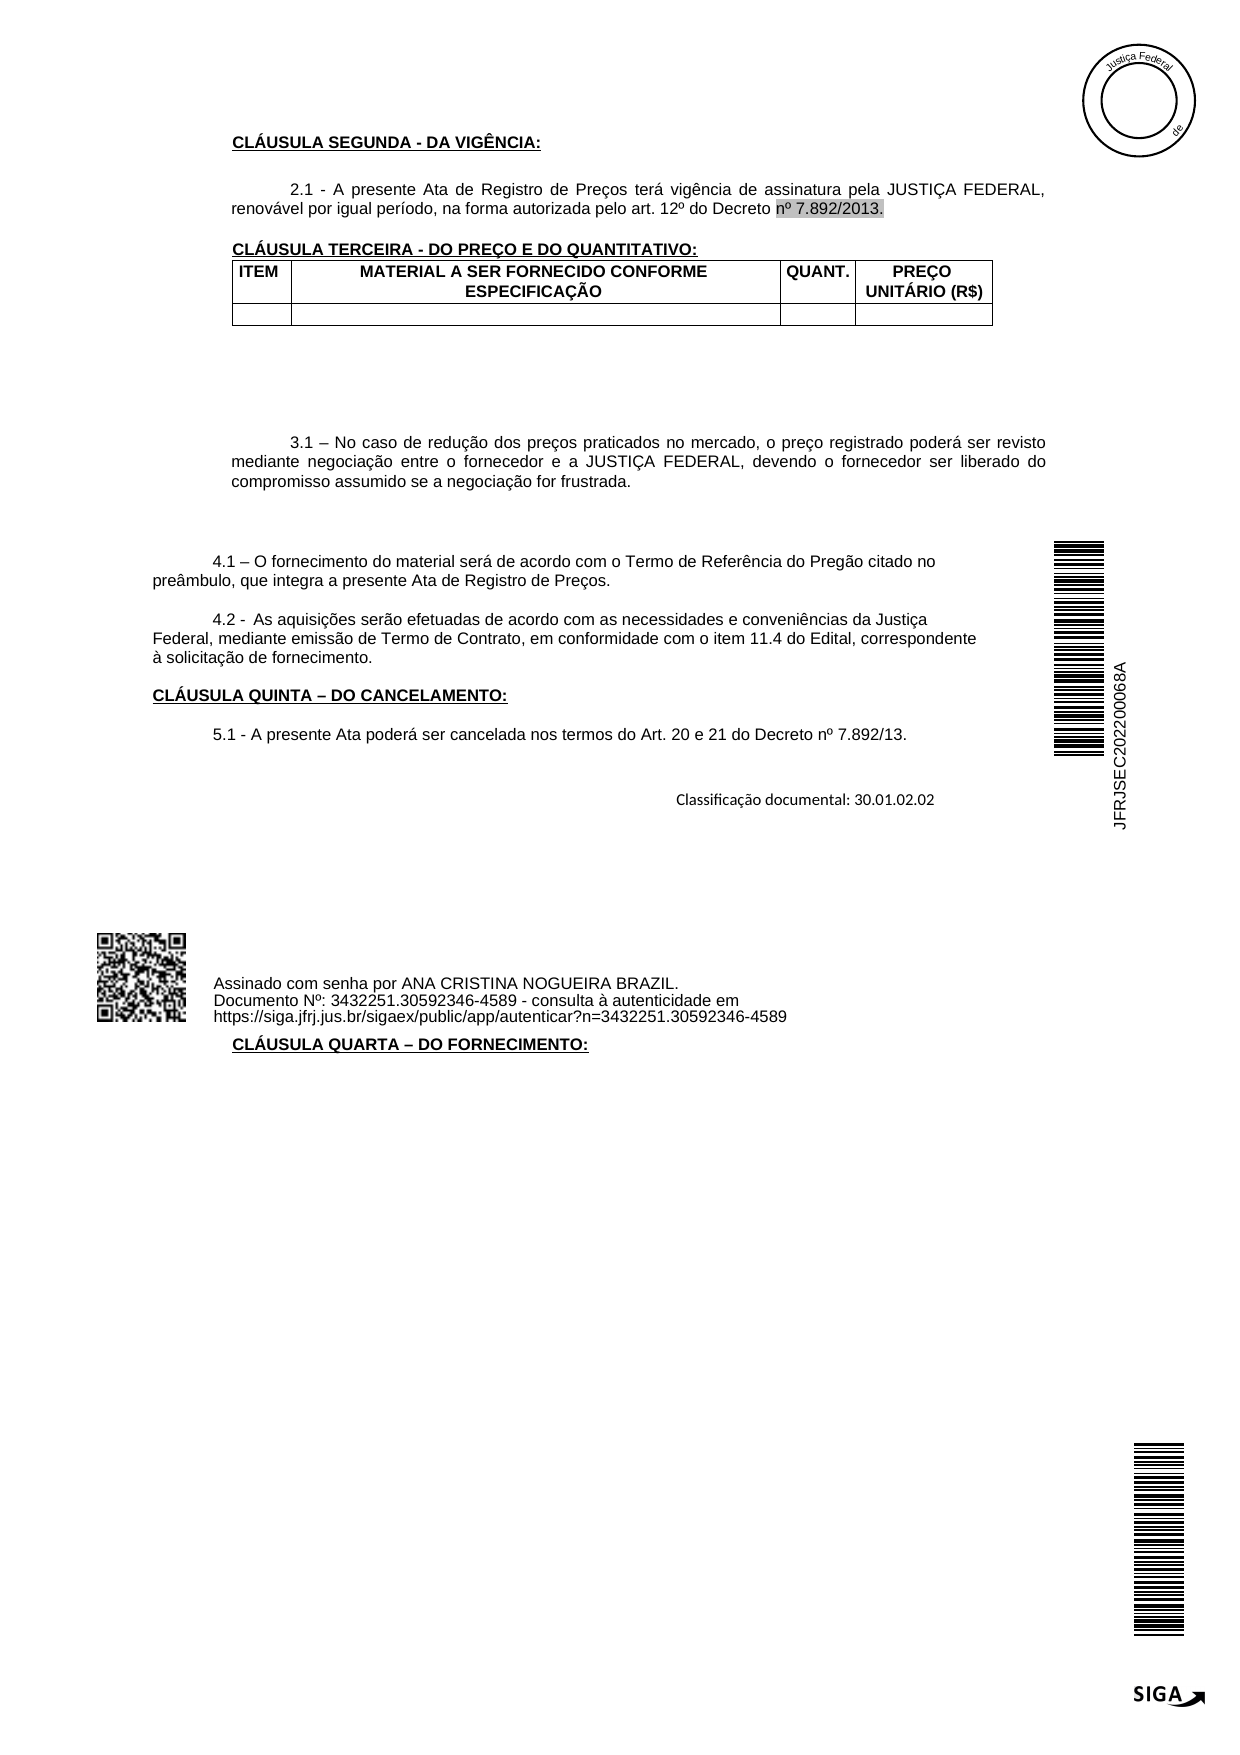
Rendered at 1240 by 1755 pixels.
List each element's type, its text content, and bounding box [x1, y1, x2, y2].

table_cell [856, 304, 992, 325]
table_header MATERIAL A SER FORNECIDO CONFORME ESPECIFICAÇÃO [292, 261, 780, 303]
text 2.1 - A presente Ata de Registro de Preços terá vigência de assinatura pela JUSTIÇA FEDERAL, renovável por igual período, na forma autorizada pelo art. 12º do Decreto nº 7.892/2013. [231, 179, 1047, 218]
table_header ITEM [233, 261, 291, 303]
table_cell [292, 304, 780, 325]
text CLÁUSULA SEGUNDA - DA VIGÊNCIA: [232, 130, 1114, 153]
text CLÁUSULA QUARTA – DO FORNECIMENTO: [232, 512, 1166, 1054]
table_cell [781, 304, 855, 325]
text [1094, 130, 1166, 153]
table_header PREÇO UNITÁRIO (R$) [856, 261, 992, 303]
table_cell [233, 304, 291, 325]
table_cell [233, 83, 769, 130]
text 3.1 – No caso de redução dos preços praticados no mercado, o preço registrado poderá ser revisto mediante negociação entre o fornecedor e a JUSTIÇA FEDERAL, devendo o fornecedor ser liberado do compromisso assumido se a negociação for frustrada. [231, 433, 1047, 491]
table_header QUANT. [781, 261, 855, 303]
text CLÁUSULA TERCEIRA - DO PREÇO E DO QUANTITATIVO: [232, 239, 1166, 259]
